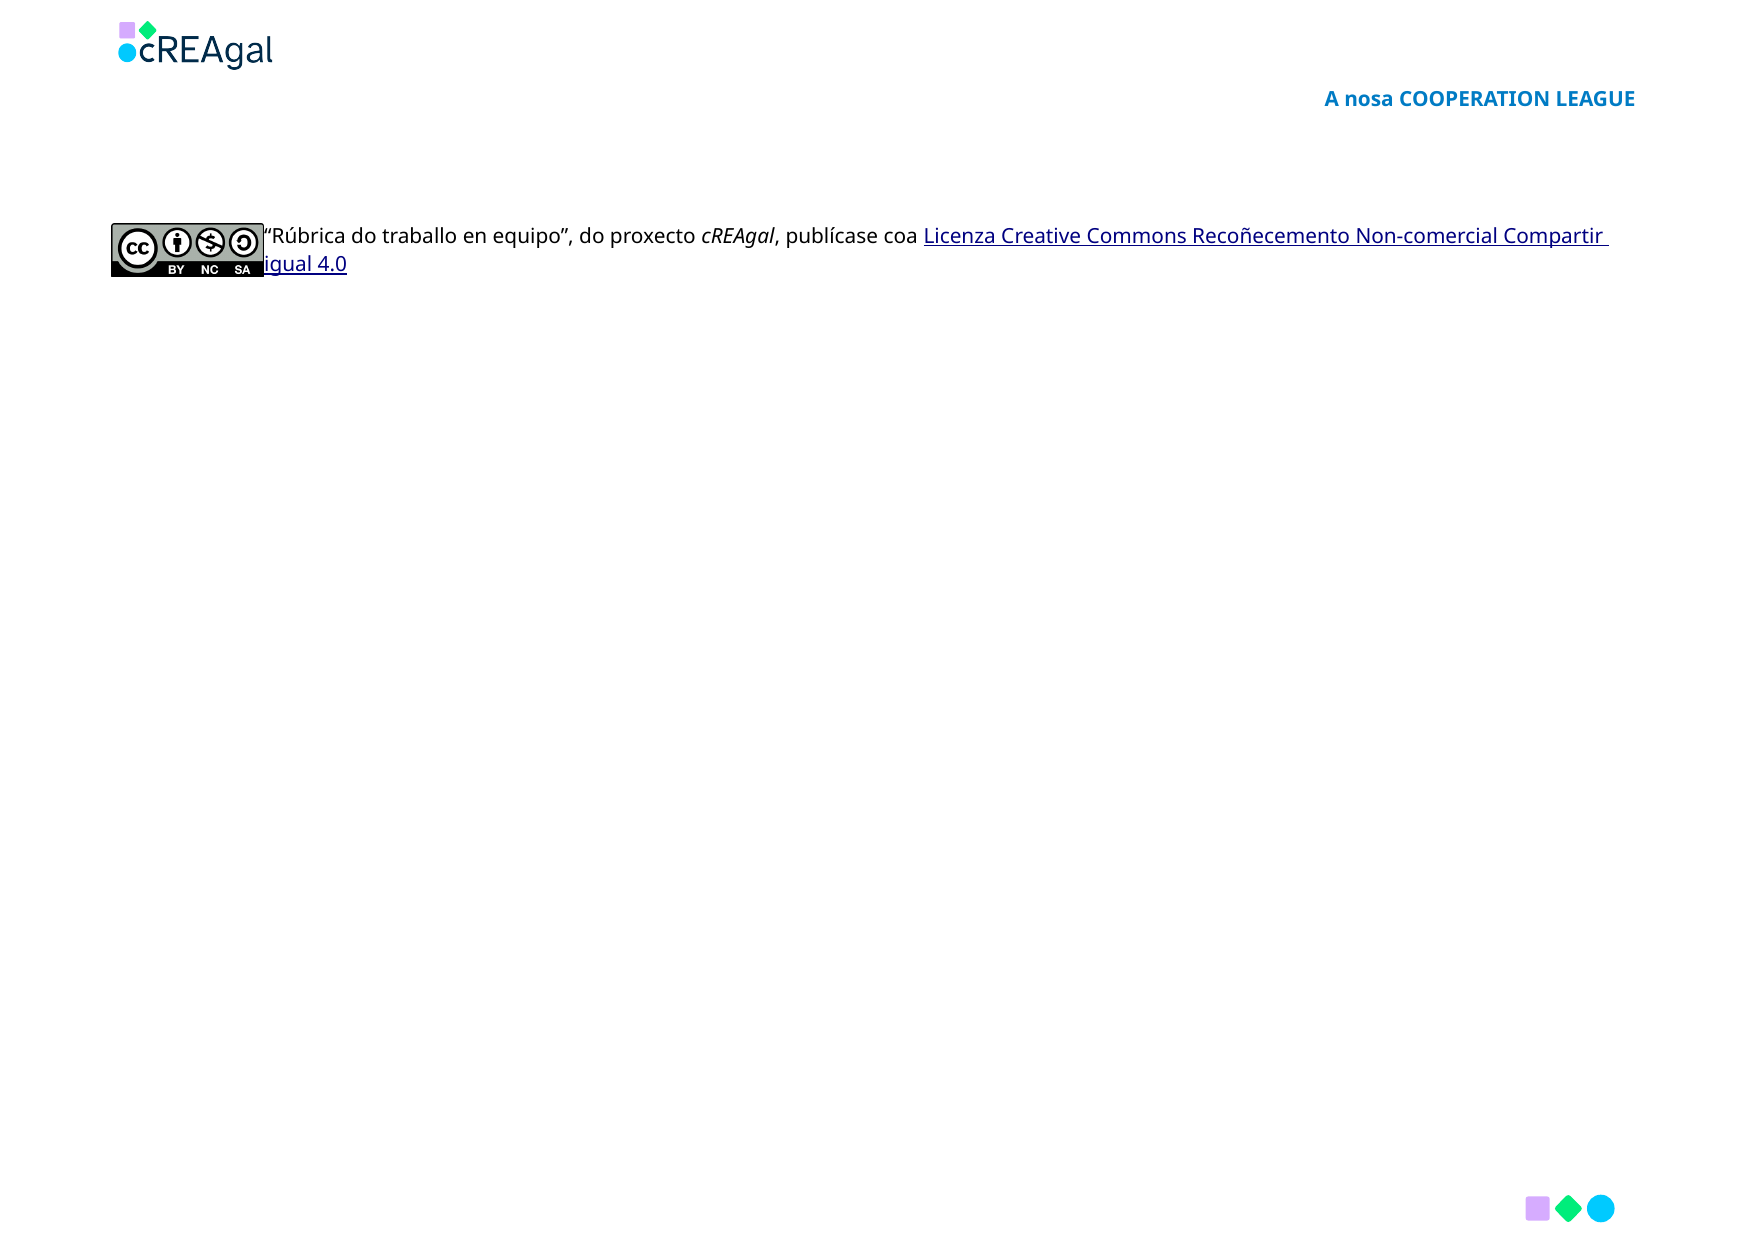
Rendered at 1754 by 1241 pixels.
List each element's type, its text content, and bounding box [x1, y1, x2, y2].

picture [118, 21, 273, 70]
picture [111, 223, 264, 277]
text “Rúbrica do traballo en equipo”, do proxecto cREAgal, publícase coa Licenza Creative Commons Recoñecemento Non-comercial Compartir igual 4.0 [118, 221, 1635, 278]
